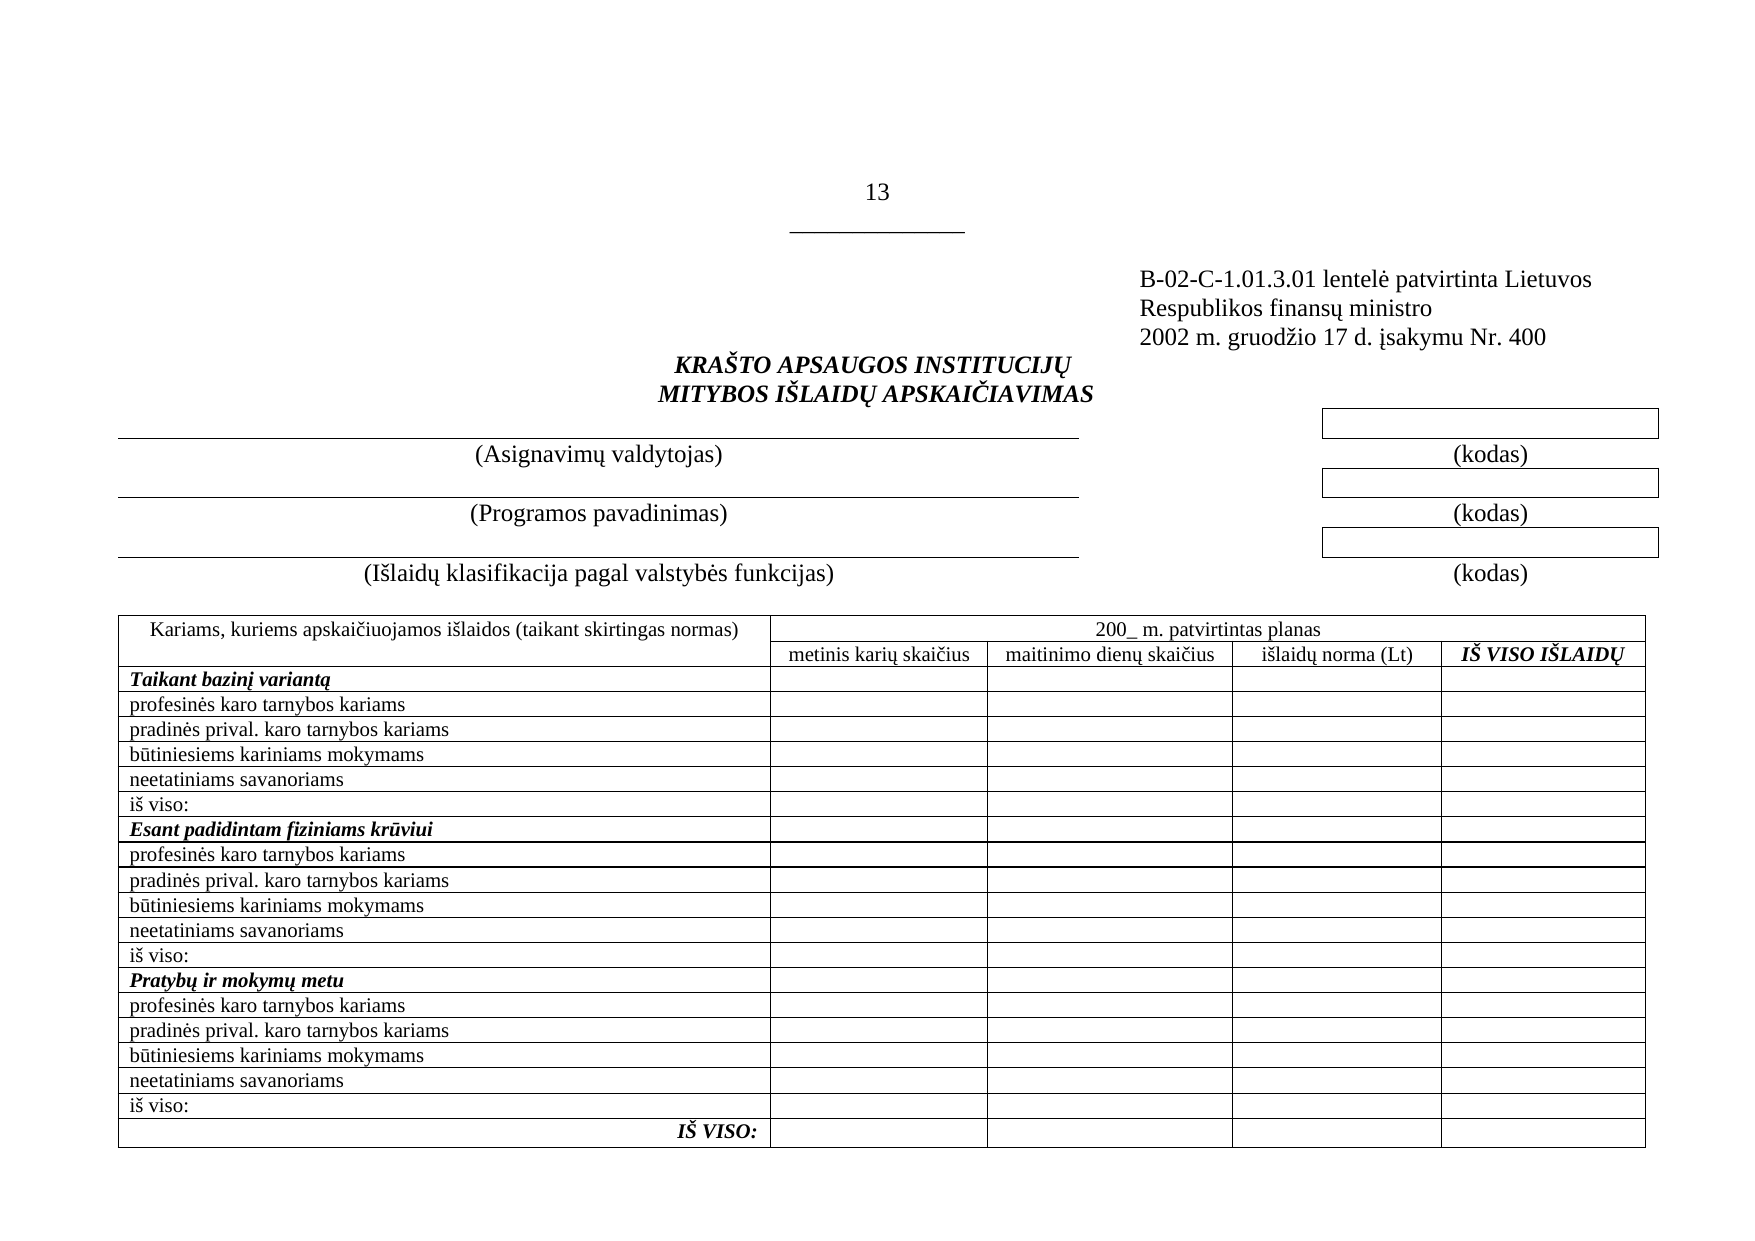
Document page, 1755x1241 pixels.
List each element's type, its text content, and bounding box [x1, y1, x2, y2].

text 2002 m. gruodžio 17 d. įsakymu Nr. 400 [1139, 322, 1636, 350]
table_cell [1442, 817, 1645, 841]
table_cell [1233, 767, 1441, 791]
table_cell [988, 918, 1232, 942]
table_cell [1233, 667, 1441, 691]
table_cell [988, 868, 1232, 892]
table_cell [988, 667, 1232, 691]
table_cell (kodas) [1323, 498, 1658, 527]
table_cell (kodas) [1323, 558, 1658, 587]
table_cell [771, 767, 987, 791]
table_cell [1442, 767, 1645, 791]
table_cell iš viso: [119, 1094, 770, 1117]
table_cell [1442, 742, 1645, 766]
table_cell IŠ VISO: [119, 1119, 770, 1147]
table_cell [1233, 1043, 1441, 1067]
table_cell [988, 1018, 1232, 1042]
table_cell [1233, 717, 1441, 741]
table_cell [1233, 742, 1441, 766]
table_cell neetatiniams savanoriams [119, 767, 770, 791]
table_cell [1233, 918, 1441, 942]
table_cell neetatiniams savanoriams [119, 1068, 770, 1092]
table_cell [1442, 893, 1645, 917]
table_cell [988, 943, 1232, 967]
table_cell [1233, 1119, 1441, 1147]
table_cell [1233, 943, 1441, 967]
table_cell (Asignavimų valdytojas) [118, 439, 1079, 467]
table_cell [988, 893, 1232, 917]
table_cell išlaidų norma (Lt) [1233, 642, 1441, 666]
table_cell [771, 993, 987, 1017]
table_cell [771, 792, 987, 816]
table_cell [771, 918, 987, 942]
table_cell [771, 717, 987, 741]
table_cell Pratybų ir mokymų metu [119, 968, 770, 992]
table_cell maitinimo dienų skaičius [988, 642, 1232, 666]
table_cell [1233, 893, 1441, 917]
table_cell [771, 1068, 987, 1092]
table_header 200_ m. patvirtintas planas [771, 616, 1645, 641]
table_cell [771, 692, 987, 716]
table_cell būtiniesiems kariniams mokymams [119, 893, 770, 917]
text MITYBOS IŠLAIDŲ APSKAIČIAVIMAS [118, 379, 1636, 408]
table_cell [1442, 968, 1645, 992]
table_cell iš viso: [119, 792, 770, 816]
table_cell [771, 868, 987, 892]
table_cell [1079, 527, 1322, 557]
table_cell [1442, 692, 1645, 716]
table_cell [1323, 528, 1658, 557]
table_cell Taikant bazinį variantą [119, 667, 770, 691]
table_cell būtiniesiems kariniams mokymams [119, 1043, 770, 1067]
table_cell [771, 1018, 987, 1042]
table_cell [771, 843, 987, 866]
table_cell iš viso: [119, 943, 770, 967]
table_cell profesinės karo tarnybos kariams [119, 993, 770, 1017]
table_cell [1079, 497, 1323, 527]
table_cell [988, 1119, 1232, 1147]
table_cell [988, 767, 1232, 791]
text ______________ [118, 207, 1636, 235]
table_cell [771, 893, 987, 917]
table_cell IŠ VISO IŠLAIDŲ [1442, 642, 1645, 666]
table_cell pradinės prival. karo tarnybos kariams [119, 717, 770, 741]
table_cell [988, 1094, 1232, 1117]
table_cell profesinės karo tarnybos kariams [119, 843, 770, 866]
table_cell [1079, 438, 1323, 467]
table_cell [1442, 1018, 1645, 1042]
table_cell [771, 817, 987, 841]
table_cell [771, 1119, 987, 1147]
table_cell [1233, 692, 1441, 716]
table_cell [1233, 868, 1441, 892]
table_cell [1233, 1018, 1441, 1042]
table_cell [988, 692, 1232, 716]
table_cell [1442, 918, 1645, 942]
table_cell [1233, 817, 1441, 841]
table_cell [1442, 868, 1645, 892]
table_cell [1442, 792, 1645, 816]
table_cell [1323, 469, 1658, 497]
table_cell [1442, 943, 1645, 967]
table_cell [988, 717, 1232, 741]
table_cell [988, 742, 1232, 766]
table_cell (Programos pavadinimas) [118, 498, 1079, 527]
table_cell [118, 468, 1079, 497]
table_cell [1442, 1094, 1645, 1117]
table_cell [1442, 1068, 1645, 1092]
table_cell [1442, 993, 1645, 1017]
table_cell [988, 817, 1232, 841]
table_cell [988, 792, 1232, 816]
table_cell būtiniesiems kariniams mokymams [119, 742, 770, 766]
table_cell [771, 1094, 987, 1117]
table_cell profesinės karo tarnybos kariams [119, 692, 770, 716]
table_cell pradinės prival. karo tarnybos kariams [119, 868, 770, 892]
table_cell [988, 1043, 1232, 1067]
table_cell [1442, 717, 1645, 741]
table_cell [1233, 843, 1441, 866]
table_cell [771, 968, 987, 992]
table_cell [1442, 843, 1645, 866]
text KRAŠTO APSAUGOS INSTITUCIJŲ [118, 350, 1636, 379]
table_header [1323, 409, 1658, 438]
table_cell [1233, 968, 1441, 992]
table_cell [771, 1043, 987, 1067]
table_cell [771, 742, 987, 766]
table_cell [1233, 1068, 1441, 1092]
table_cell [1233, 792, 1441, 816]
table_cell metinis karių skaičius [771, 642, 987, 666]
table_cell [1442, 667, 1645, 691]
table_cell pradinės prival. karo tarnybos kariams [119, 1018, 770, 1042]
table_header [118, 408, 1079, 438]
table_cell [771, 943, 987, 967]
table_header [1079, 408, 1322, 438]
table_cell [1079, 557, 1323, 587]
table_cell [771, 667, 987, 691]
text B-02-C-1.01.3.01 lentelė patvirtinta Lietuvos Respublikos finansų ministro [1139, 264, 1636, 322]
table_cell [988, 843, 1232, 866]
table_cell [118, 527, 1079, 557]
table_cell [1233, 993, 1441, 1017]
table_header Kariams, kuriems apskaičiuojamos išlaidos (taikant skirtingas normas) [119, 616, 770, 666]
table_cell neetatiniams savanoriams [119, 918, 770, 942]
table_cell [988, 968, 1232, 992]
table_cell [1079, 468, 1322, 497]
table_cell [1442, 1043, 1645, 1067]
table_cell [988, 993, 1232, 1017]
table_cell (kodas) [1323, 439, 1658, 467]
table_cell [1442, 1119, 1645, 1147]
table_cell [1233, 1094, 1441, 1117]
table_cell Esant padidintam fiziniams krūviui [119, 817, 770, 841]
table_cell [988, 1068, 1232, 1092]
table_cell (Išlaidų klasifikacija pagal valstybės funkcijas) [118, 558, 1079, 587]
